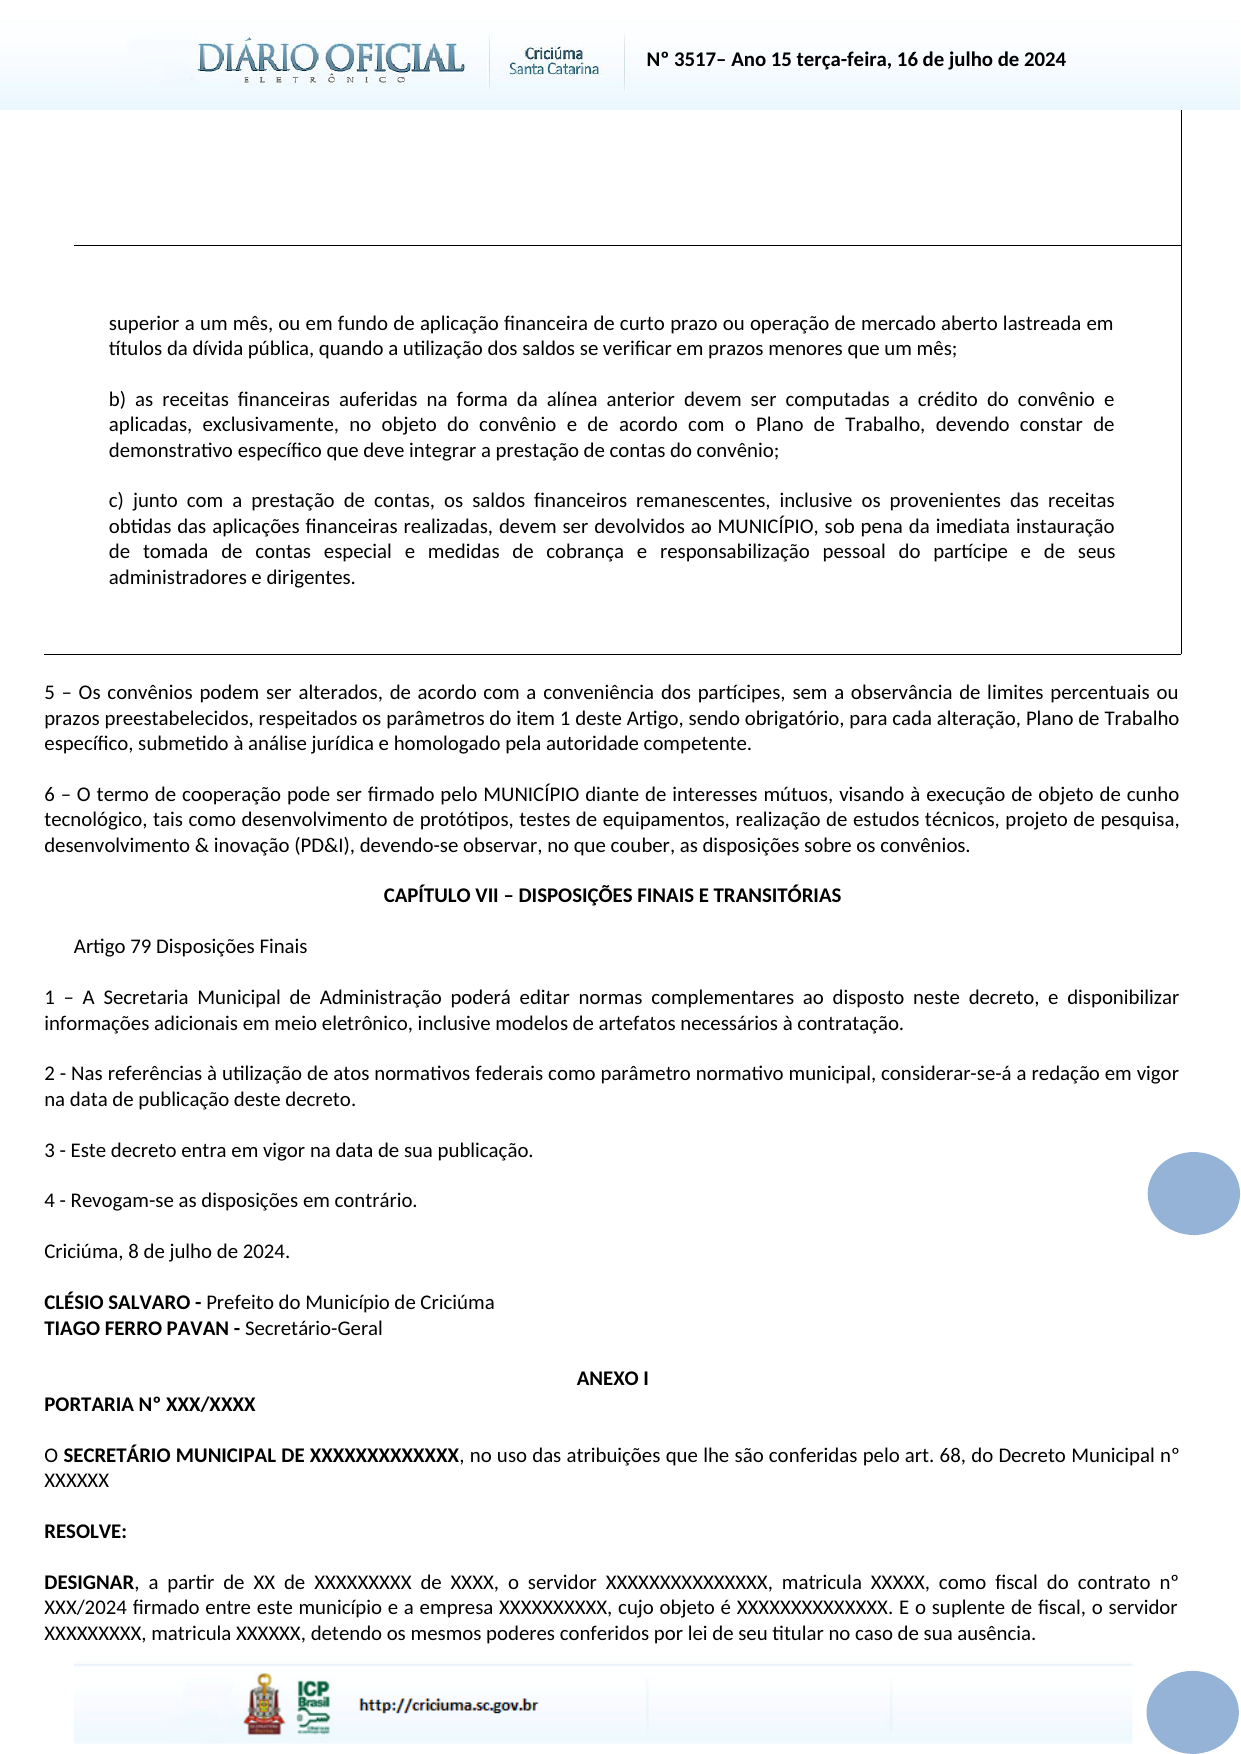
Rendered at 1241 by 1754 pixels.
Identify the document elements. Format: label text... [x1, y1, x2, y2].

list DESIGNAR, a partir de XX de XXXXXXXXX de XXXX, o servidor XXXXXXXXXXXXXXX, matricula XXXXX, como fiscal do contrato nº XXX/2024 firmado entre este município e a empresa XXXXXXXXXX, cujo objeto é XXXXXXXXXXXXXX. E o suplente de fiscal, o servidor XXXXXXXXX, matricula XXXXXX, detendo os mesmos poderes conferidos por lei de seu titular no caso de sua ausência. [44, 1569, 1181, 1645]
text c) junto com a prestação de contas, os saldos financeiros remanescentes, inclusive os provenientes das receitas obtidas das aplicações financeiras realizadas, devem ser devolvidos ao MUNICÍPIO, sob pena da imediata instauração de tomada de contas especial e medidas de cobrança e responsabilização pessoal do partícipe e de seus administradores e dirigentes. [44, 488, 1181, 654]
text 1 – A Secretaria Municipal de Administração poderá editar normas complementares ao disposto neste decreto, e disponibilizar informações adicionais em meio eletrônico, inclusive modelos de artefatos necessários à contratação. [44, 984, 1181, 1035]
text TIAGO FERRO PAVAN - Secretário-Geral [44, 1315, 1181, 1340]
text Criciúma, 8 de julho de 2024. [44, 1238, 1181, 1264]
text CAPÍTULO VII – DISPOSIÇÕES FINAIS E TRANSITÓRIAS [44, 883, 1181, 908]
text ANEXO I [44, 1366, 1181, 1391]
text b) as receitas financeiras auferidas na forma da alínea anterior devem ser computadas a crédito do convênio e aplicadas, exclusivamente, no objeto do convênio e de acordo com o Plano de Trabalho, devendo constar de demonstrativo específico que deve integrar a prestação de contas do convênio; [44, 386, 1181, 462]
text Artigo 79 Disposições Finais [44, 933, 1181, 959]
text 6 – O termo de cooperação pode ser firmado pelo MUNICÍPIO diante de interesses mútuos, visando à execução de objeto de cunho tecnológico, tais como desenvolvimento de protótipos, testes de equipamentos, realização de estudos técnicos, projeto de pesquisa, desenvolvimento & inovação (PD&I), devendo-se observar, no que couber, as disposições sobre os convênios. [44, 781, 1181, 857]
text 3 - Este decreto entra em vigor na data de sua publicação. [44, 1137, 1181, 1162]
text 2 - Nas referências à utilização de atos normativos federais como parâmetro normativo municipal, considerar-se-á a redação em vigor na data de publicação deste decreto. [44, 1061, 1181, 1111]
text 5 – Os convênios podem ser alterados, de acordo com a conveniência dos partícipes, sem a observância de limites percentuais ou prazos preestabelecidos, respeitados os parâmetros do item 1 deste Artigo, sendo obrigatório, para cada alteração, Plano de Trabalho específico, submetido à análise jurídica e homologado pela autoridade competente. [44, 679, 1181, 756]
text superior a um mês, ou em fundo de aplicação financeira de curto prazo ou operação de mercado aberto lastreada em títulos da dívida pública, quando a utilização dos saldos se verificar em prazos menores que um mês; [44, 245, 1181, 361]
text 4 - Revogam-se as disposições em contrário. [44, 1188, 1152, 1213]
list RESOLVE: [44, 1518, 1181, 1543]
list O SECRETÁRIO MUNICIPAL DE XXXXXXXXXXXXX, no uso das atribuições que lhe são conferidas pelo art. 68, do Decreto Municipal nº XXXXXX [44, 1442, 1181, 1493]
text CLÉSIO SALVARO - Prefeito do Município de Criciúma [44, 1289, 1181, 1315]
text PORTARIA Nº XXX/XXXX [44, 1391, 1181, 1416]
